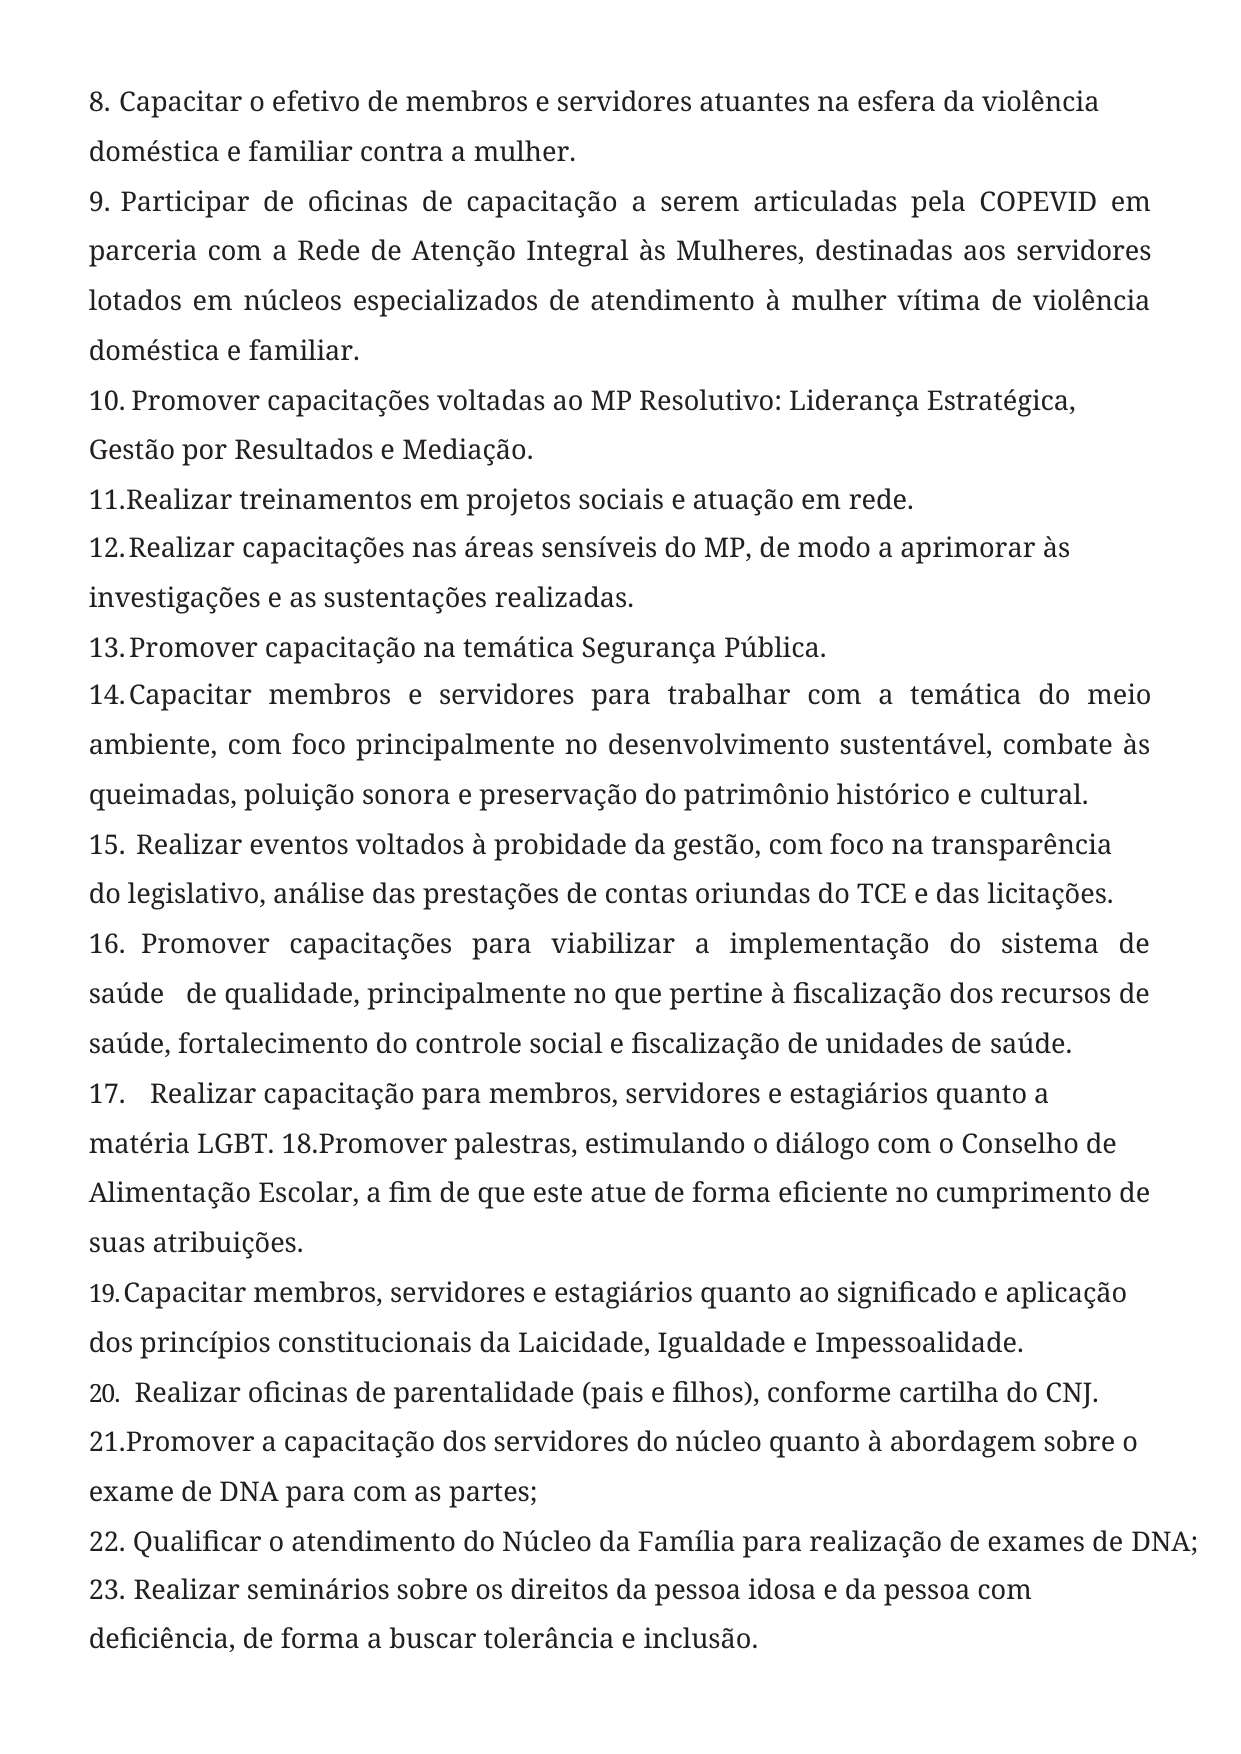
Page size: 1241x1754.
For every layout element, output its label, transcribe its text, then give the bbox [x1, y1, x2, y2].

list Qualificar o atendimento do Núcleo da Família para realização de exames de DNA; [88, 1522, 1240, 1559]
list Promover capacitação na temática Segurança Pública. [88, 628, 1240, 665]
list Participar de oficinas de capacitação a serem articuladas pela COPEVID em parceria com a Rede de Atenção Integral às Mulheres, destinadas aos servidores lotados em núcleos especializados de atendimento à mulher vítima de violência doméstica e familiar. [88, 182, 1152, 368]
list Realizar oficinas de parentalidade (pais e filhos), conforme cartilha do CNJ. 21.Promover a capacitação dos servidores do núcleo quanto à abordagem sobre o exame de DNA para com as partes; [88, 1373, 1152, 1509]
list Realizar capacitação para membros, servidores e estagiários quanto a matéria LGBT. 18.Promover palestras, estimulando o diálogo com o Conselho de Alimentação Escolar, a fim de que este atue de forma eficiente no cumprimento de suas atribuições. [88, 1074, 1152, 1260]
list Realizar eventos voltados à probidade da gestão, com foco na transparência do legislativo, análise das prestações de contas oriundas do TCE e das licitações. [88, 825, 1152, 912]
list Realizar treinamentos em projetos sociais e atuação em rede. [88, 481, 1240, 518]
list Capacitar membros e servidores para trabalhar com a temática do meio ambiente, com foco principalmente no desenvolvimento sustentável, combate às queimadas, poluição sonora e preservação do patrimônio histórico e cultural. [88, 676, 1152, 812]
list Capacitar membros, servidores e estagiários quanto ao significado e aplicação dos princípios constitucionais da Laicidade, Igualdade e Impessoalidade. [88, 1273, 1152, 1360]
list Realizar capacitações nas áreas sensíveis do MP, de modo a aprimorar às investigações e as sustentações realizadas. [88, 528, 1152, 615]
list Capacitar o efetivo de membros e servidores atuantes na esfera da violência doméstica e familiar contra a mulher. [88, 82, 1152, 169]
list Promover capacitações para viabilizar a implementação do sistema de saúde de qualidade, principalmente no que pertine à fiscalização dos recursos de saúde, fortalecimento do controle social e fiscalização de unidades de saúde. [88, 925, 1152, 1061]
list Promover capacitações voltadas ao MP Resolutivo: Liderança Estratégica, Gestão por Resultados e Mediação. [88, 381, 1152, 468]
list Realizar seminários sobre os direitos da pessoa idosa e da pessoa com deficiência, de forma a buscar tolerância e inclusão. [88, 1570, 1152, 1657]
